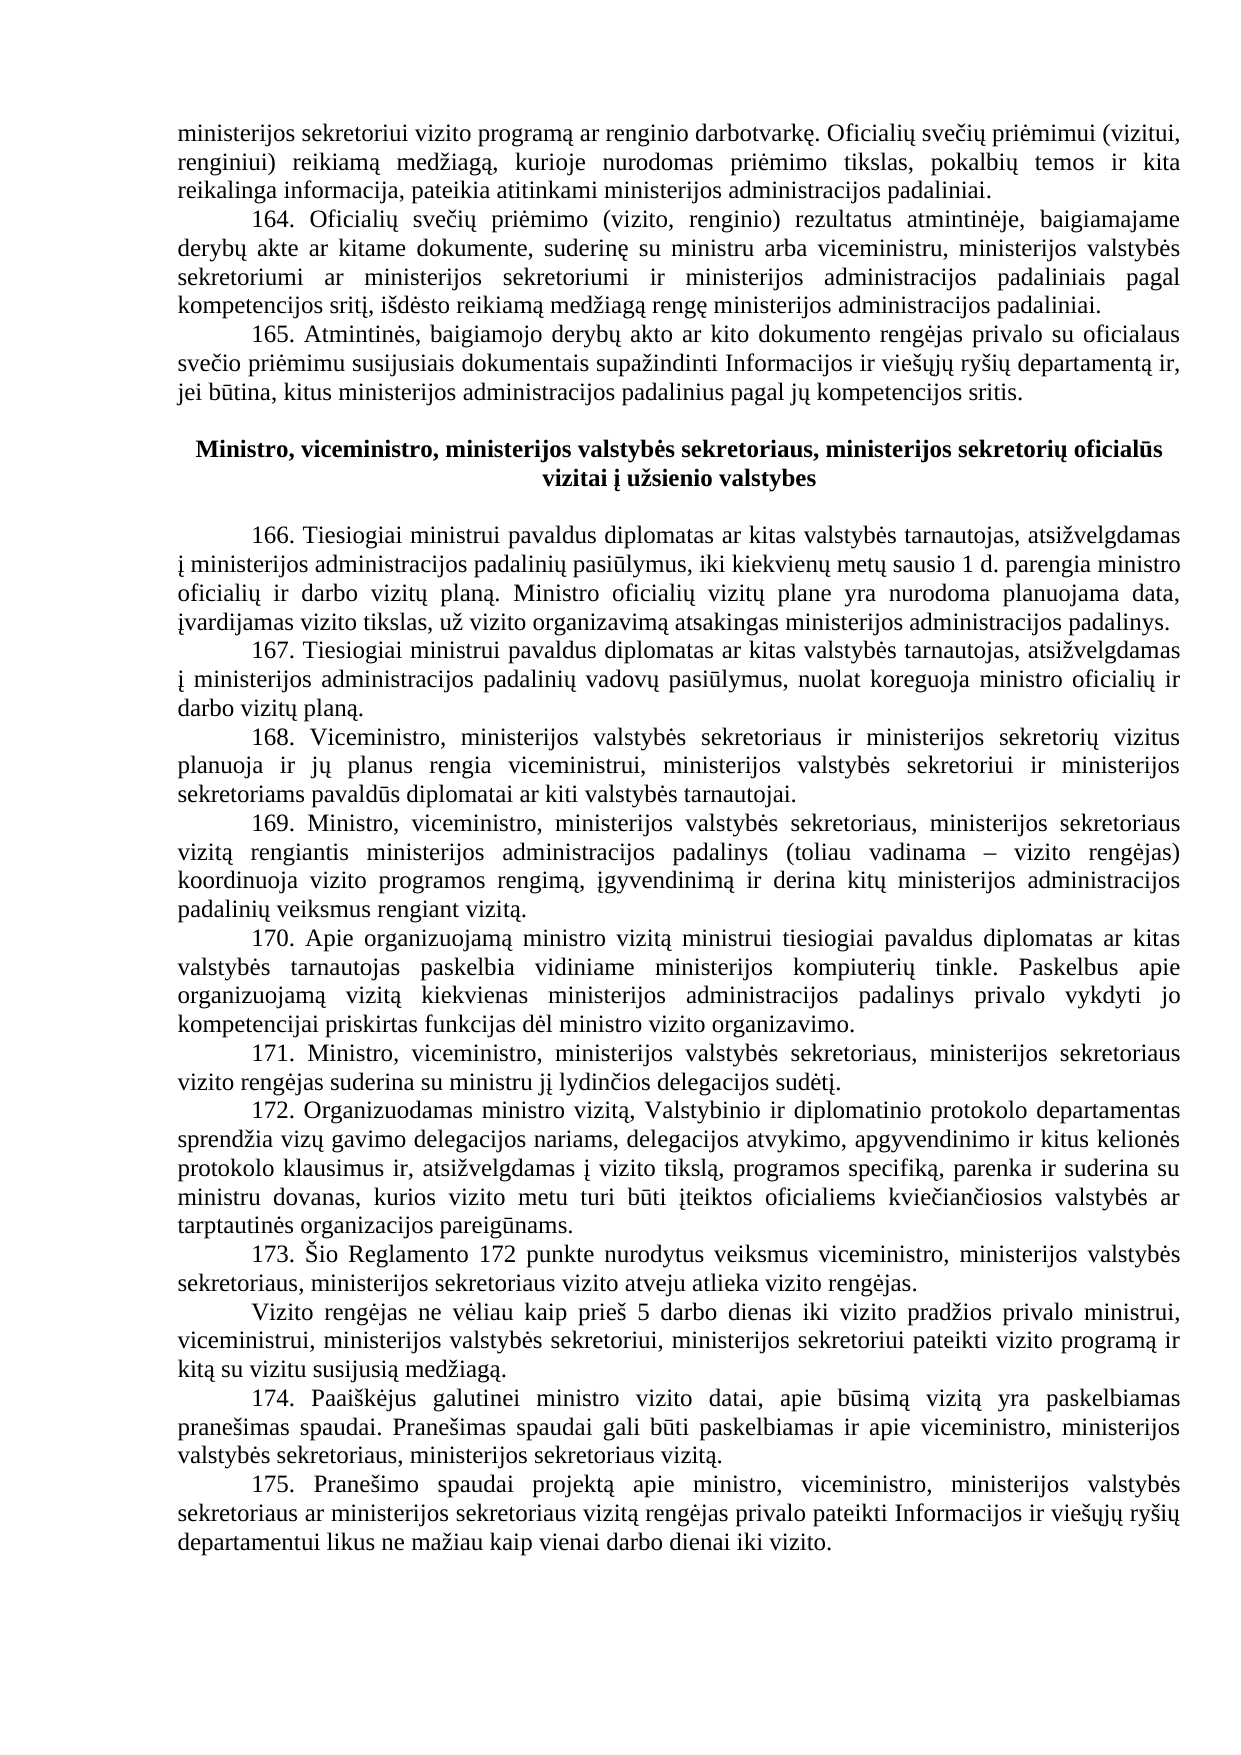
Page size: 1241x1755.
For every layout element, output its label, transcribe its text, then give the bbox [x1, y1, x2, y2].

text 172. Organizuodamas ministro vizitą, Valstybinio ir diplomatinio protokolo departamentas sprendžia vizų gavimo delegacijos nariams, delegacijos atvykimo, apgyvendinimo ir kitus kelionės protokolo klausimus ir, atsižvelgdamas į vizito tikslą, programos specifiką, parenka ir suderina su ministru dovanas, kurios vizito metu turi būti įteiktos oficialiems kviečiančiosios valstybės ar tarptautinės organizacijos pareigūnams. [177, 1096, 1181, 1239]
text Vizito rengėjas ne vėliau kaip prieš 5 darbo dienas iki vizito pradžios privalo ministrui, viceministrui, ministerijos valstybės sekretoriui, ministerijos sekretoriui pateikti vizito programą ir kitą su vizitu susijusią medžiagą. [177, 1297, 1181, 1383]
text 174. Paaiškėjus galutinei ministro vizito datai, apie būsimą vizitą yra paskelbiamas pranešimas spaudai. Pranešimas spaudai gali būti paskelbiamas ir apie viceministro, ministerijos valstybės sekretoriaus, ministerijos sekretoriaus vizitą. [177, 1383, 1181, 1469]
text 169. Ministro, viceministro, ministerijos valstybės sekretoriaus, ministerijos sekretoriaus vizitą rengiantis ministerijos administracijos padalinys (toliau vadinama – vizito rengėjas) koordinuoja vizito programos rengimą, įgyvendinimą ir derina kitų ministerijos administracijos padalinių veiksmus rengiant vizitą. [177, 808, 1181, 923]
text Ministro, viceministro, ministerijos valstybės sekretoriaus, ministerijos sekretorių oficialūs vizitai į užsienio valstybes [177, 434, 1181, 492]
text 170. Apie organizuojamą ministro vizitą ministrui tiesiogiai pavaldus diplomatas ar kitas valstybės tarnautojas paskelbia vidiniame ministerijos kompiuterių tinkle. Paskelbus apie organizuojamą vizitą kiekvienas ministerijos administracijos padalinys privalo vykdyti jo kompetencijai priskirtas funkcijas dėl ministro vizito organizavimo. [177, 923, 1181, 1038]
text 173. Šio Reglamento 172 punkte nurodytus veiksmus viceministro, ministerijos valstybės sekretoriaus, ministerijos sekretoriaus vizito atveju atlieka vizito rengėjas. [177, 1239, 1181, 1297]
text 164. Oficialių svečių priėmimo (vizito, renginio) rezultatus atmintinėje, baigiamajame derybų akte ar kitame dokumente, suderinę su ministru arba viceministru, ministerijos valstybės sekretoriumi ar ministerijos sekretoriumi ir ministerijos administracijos padaliniais pagal kompetencijos sritį, išdėsto reikiamą medžiagą rengę ministerijos administracijos padaliniai. [177, 204, 1181, 319]
text ministerijos sekretoriui vizito programą ar renginio darbotvarkę. Oficialių svečių priėmimui (vizitui, renginiui) reikiamą medžiagą, kurioje nurodomas priėmimo tikslas, pokalbių temos ir kita reikalinga informacija, pateikia atitinkami ministerijos administracijos padaliniai. [177, 118, 1181, 204]
text 175. Pranešimo spaudai projektą apie ministro, viceministro, ministerijos valstybės sekretoriaus ar ministerijos sekretoriaus vizitą rengėjas privalo pateikti Informacijos ir viešųjų ryšių departamentui likus ne mažiau kaip vienai darbo dienai iki vizito. [177, 1469, 1181, 1556]
text 168. Viceministro, ministerijos valstybės sekretoriaus ir ministerijos sekretorių vizitus planuoja ir jų planus rengia viceministrui, ministerijos valstybės sekretoriui ir ministerijos sekretoriams pavaldūs diplomatai ar kiti valstybės tarnautojai. [177, 722, 1181, 808]
text 171. Ministro, viceministro, ministerijos valstybės sekretoriaus, ministerijos sekretoriaus vizito rengėjas suderina su ministru jį lydinčios delegacijos sudėtį. [177, 1038, 1181, 1096]
text 167. Tiesiogiai ministrui pavaldus diplomatas ar kitas valstybės tarnautojas, atsižvelgdamas į ministerijos administracijos padalinių vadovų pasiūlymus, nuolat koreguoja ministro oficialių ir darbo vizitų planą. [177, 636, 1181, 722]
text 166. Tiesiogiai ministrui pavaldus diplomatas ar kitas valstybės tarnautojas, atsižvelgdamas į ministerijos administracijos padalinių pasiūlymus, iki kiekvienų metų sausio 1 d. parengia ministro oficialių ir darbo vizitų planą. Ministro oficialių vizitų plane yra nurodoma planuojama data, įvardijamas vizito tikslas, už vizito organizavimą atsakingas ministerijos administracijos padalinys. [177, 521, 1181, 636]
text 165. Atmintinės, baigiamojo derybų akto ar kito dokumento rengėjas privalo su oficialaus svečio priėmimu susijusiais dokumentais supažindinti Informacijos ir viešųjų ryšių departamentą ir, jei būtina, kitus ministerijos administracijos padalinius pagal jų kompetencijos sritis. [177, 319, 1181, 406]
